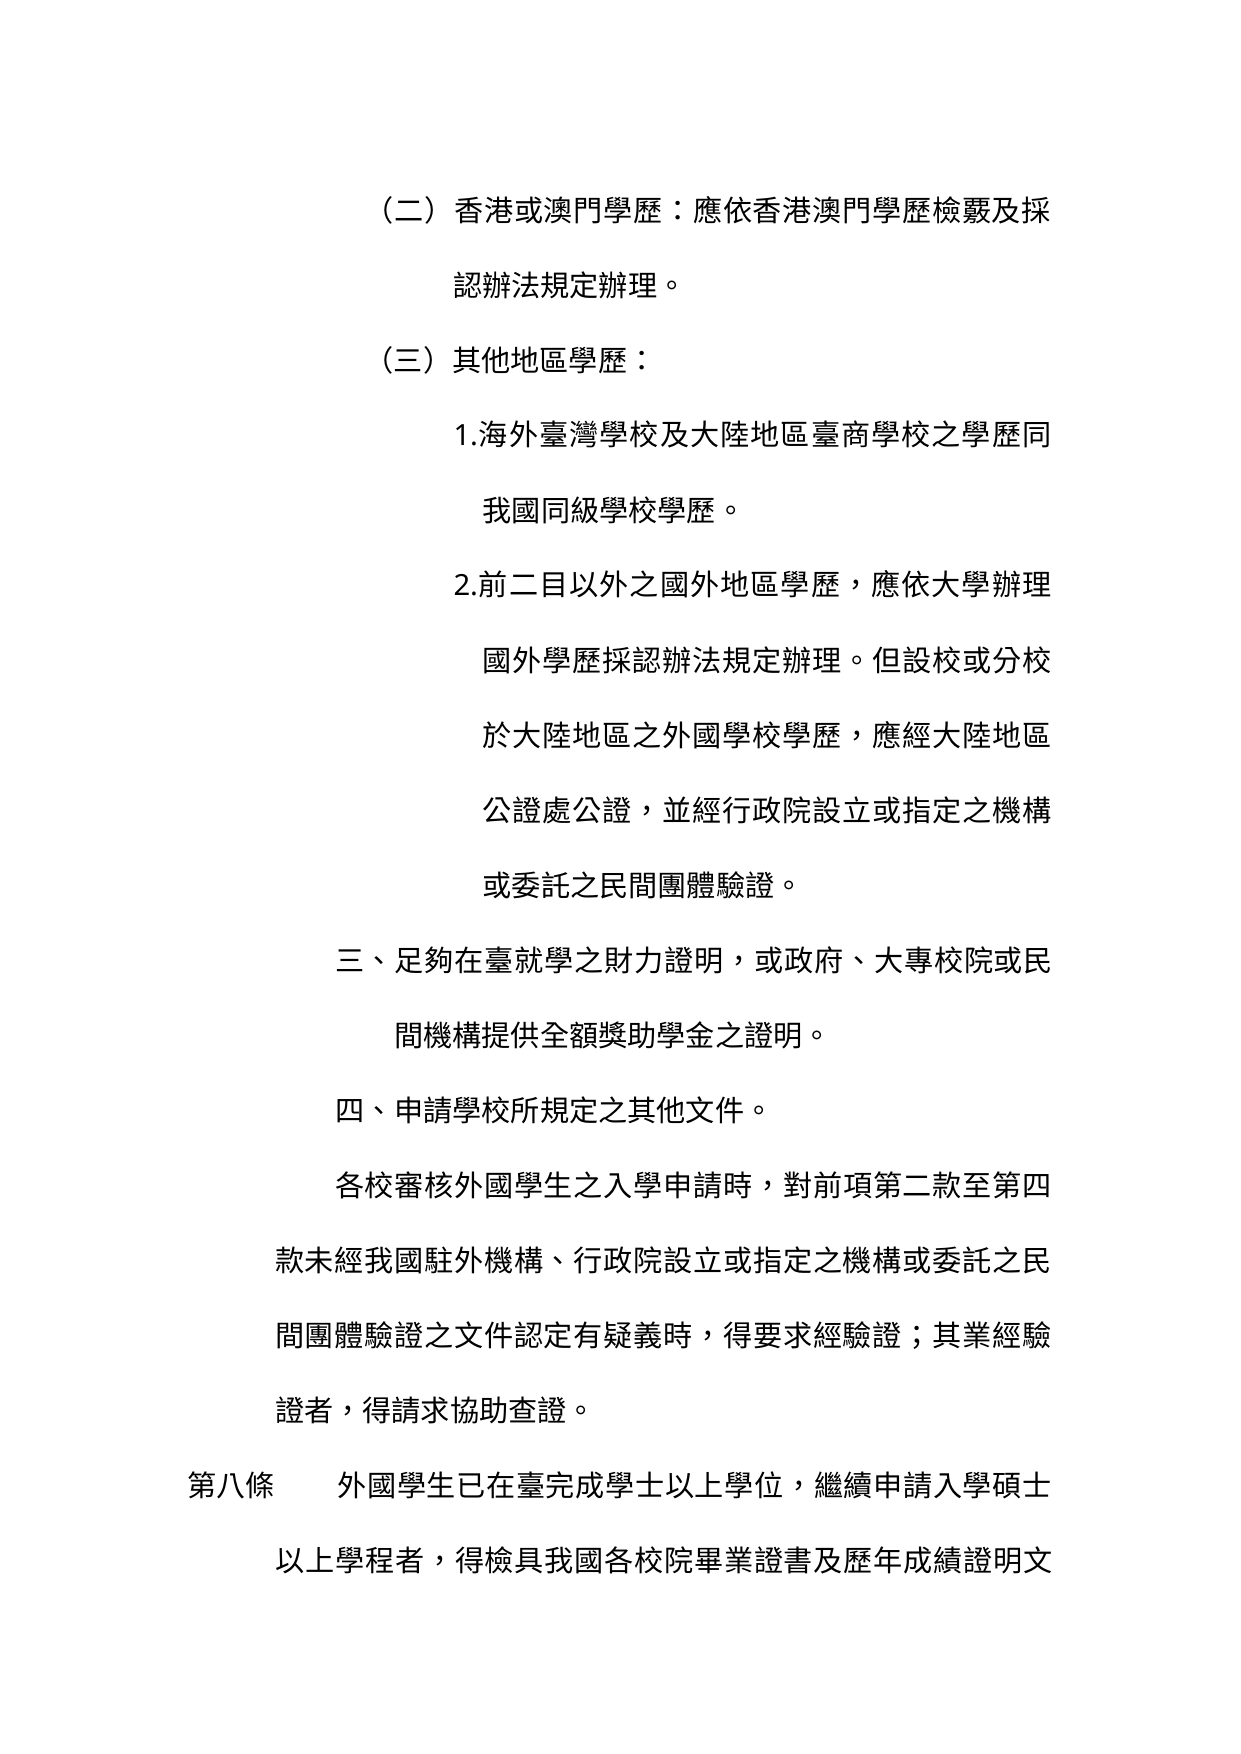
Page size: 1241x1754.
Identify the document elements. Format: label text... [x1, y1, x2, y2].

text 各校審核外國學生之入學申請時，對前項第二款至第四款未經我國駐外機構、行政院設立或指定之機構或委託之民間團體驗證之文件認定有疑義時，得要求經驗證；其業經驗證者，得請求協助查證。 [275, 1139, 1053, 1439]
text 1.海外臺灣學校及大陸地區臺商學校之學歷同我國同級學校學歷。 [453, 389, 1053, 539]
text 第八條 外國學生已在臺完成學士以上學位，繼續申請入學碩士以上學程者，得檢具我國各校院畢業證書及歷年成績證明文 [187, 1439, 1053, 1589]
list 足夠在臺就學之財力證明，或政府、大專校院或民間機構提供全額獎助學金之證明。 [335, 914, 1053, 1064]
list 申請學校所規定之其他文件。 [335, 1064, 1053, 1139]
text 2.前二目以外之國外地區學歷，應依大學辦理國外學歷採認辦法規定辦理。但設校或分校於大陸地區之外國學校學歷，應經大陸地區公證處公證，並經行政院設立或指定之機構或委託之民間團體驗證。 [453, 539, 1053, 914]
text （三）其他地區學歷： [364, 314, 1053, 389]
text （二）香港或澳門學歷：應依香港澳門學歷檢覈及採認辦法規定辦理。 [364, 164, 1053, 314]
